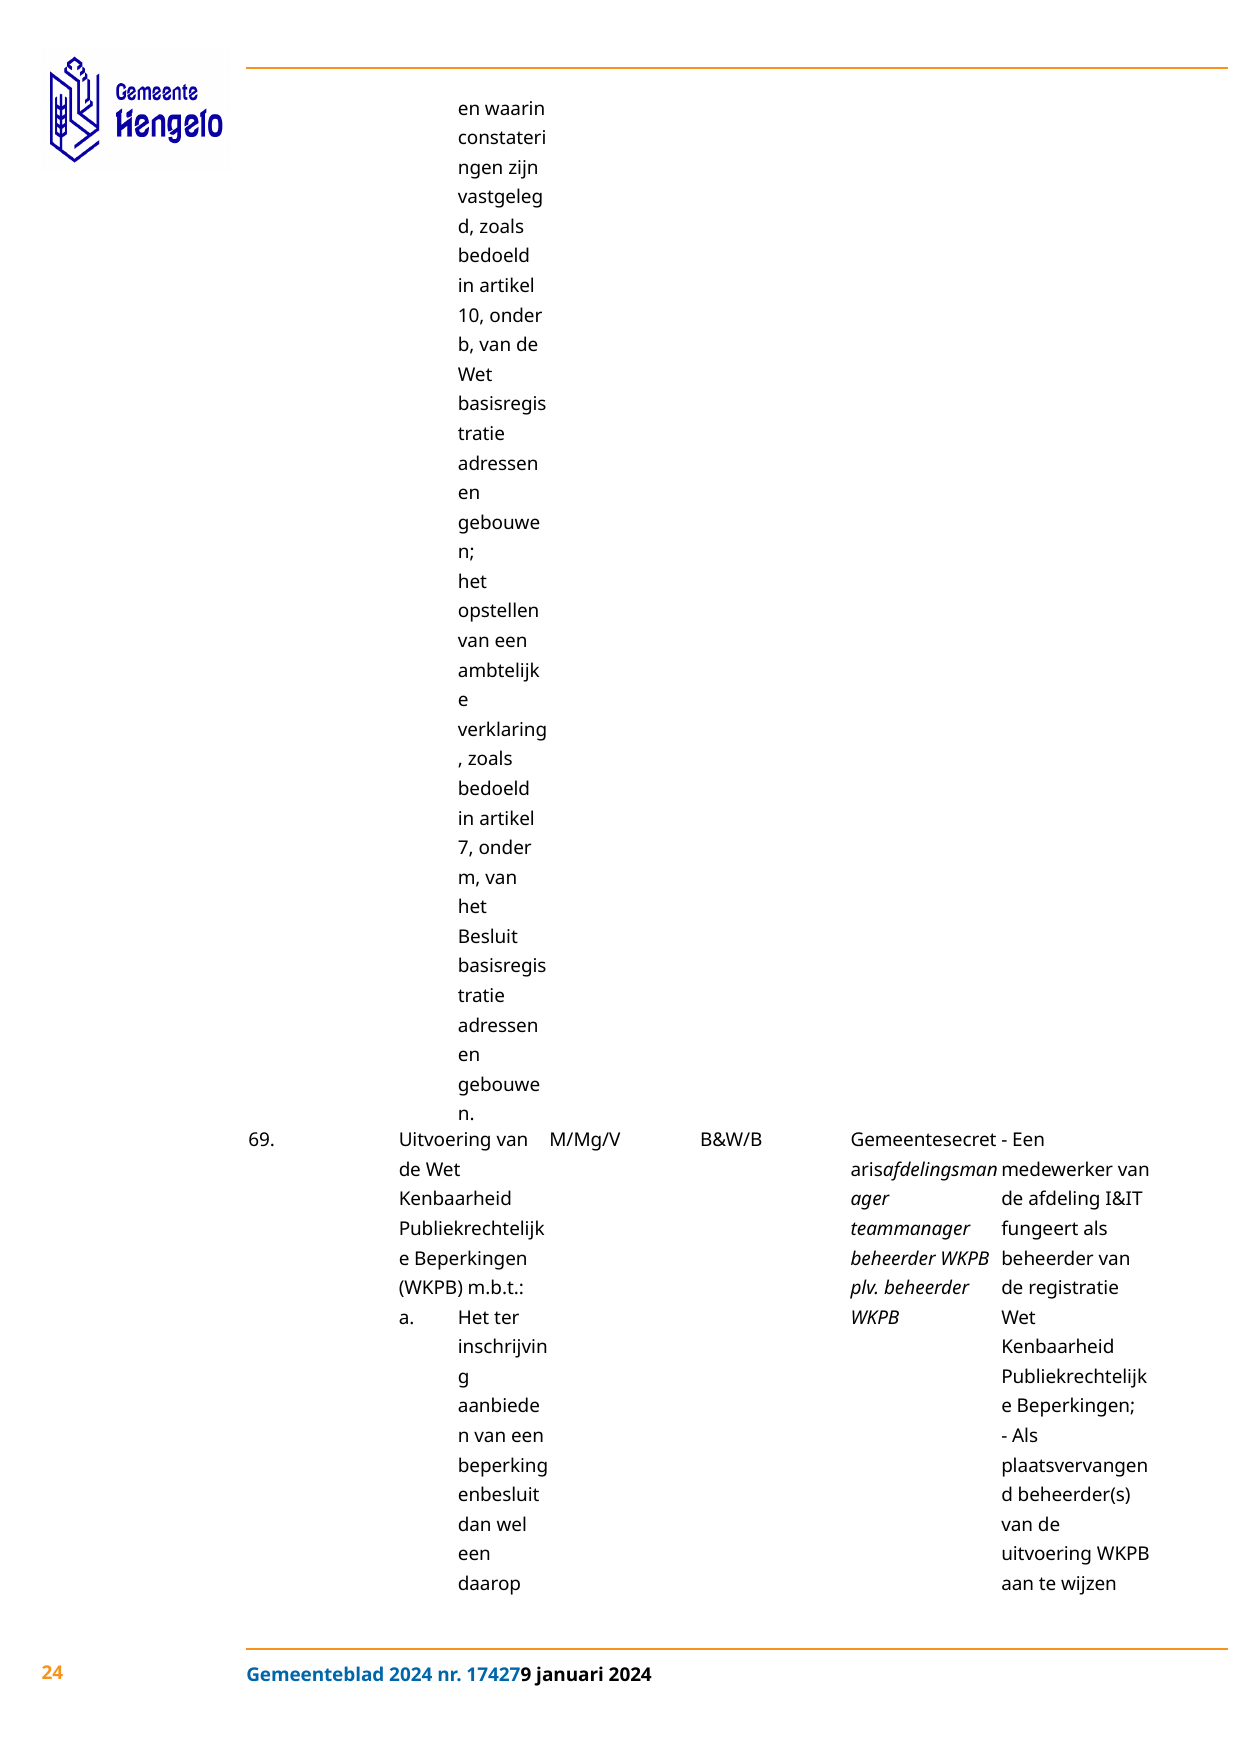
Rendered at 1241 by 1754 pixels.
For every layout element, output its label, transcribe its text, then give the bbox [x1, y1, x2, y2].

table_cell Uitvoering van de Wet Basisregistratie Adressen en Gebouwen (Wet BAG) m.b.t. het houden van een geautomatiseerde basisregistratie adressen en gebouwen, zoals bedoeld in artikel 2 van de Wet BAG, conform hetgeen daarover in de Wet BAG, het Besluit basisregistratie adressen en gebouwen en de Regeling basisregistratie adressen en gebouwen is bepaald; het opstellen van ambtelijke verklaringen Wet BAG en documenten van constatering Wet BAG als bedoeld in artikel 10 Wet BAG; het toetsen van (overige) brondocumenten aan de vereisten voor inschrijving ingevolge artikel 11 Wet BAG; het uitgeven van inschrijfnummers en identificatienummers; het op grond van het bepaalde in artikel 10 van de Wet BAG, inschrijven van de in of op grond van artikel 10van de Wet BAG aangewezen brondocumenten in de basisregistratie adressen en gebouwen; het ingevolge artikel 13 van de Wet BAG zorgdragen dat brondocumenten waaraan een in de basisregistratie opgenomen gegeven is ontleend, blijvend bewaard worden; het ingevolge artikel 14 van de Wet BAG zorg dragen voor een goede beschikbaarheid, werking en beveiliging van de basisregistratie adressen en gebouwen; het ontvangen, doorgeleiden en afhandelen van meldingen zoals bedoeld in artikel 37 Wet BAG en verzoeken als bedoeld in artikel 38 Wet BAG inclusief de verwerking daarvan zoals bedoeld in de artikelen 31, 39, 40 en 41 Wet BAG; het onderhouden dan wel doen onderhouden van het berichtenverkeer met de Landelijke Voorziening basisregistratie adressen en gebouwen zoals bedoeld in artikel 31 Wet BAG; het op verzoek aan eenieder verlenen van inzage in de basisregistratie adressen en gebouwen, alsmede het aan eenieder verstrekken van de in de basisregistratie opgenomen gegevens zoals bedoeld in artikel 32, eerste lid onder a van de Wet BAG; het bevorderen van de nakoming van de gemeentelijke verplichtingen in het kader van de Wet BAG, met inbegrip van de inrichting van de processen, de conformiteit van het gebruikte informatiesysteem en de beveiligingsmaatregelen alsmede het rapporteren over die nakoming daarvan aan burgemeester en wethouders; de afbakening van panden en verblijfsobjecten en het benoemen en afbakenen van standplaatsen en ligplaatsen ingevolge artikel 6 Wet BAG en artikel 3 van de Verordening naamgeving en nummering 2012; het vaststellen van geometrische gegevens van panden en verblijfsobjecten, zoals bedoeld in artikel 8 van de Wet basisregistratie adressen en gebouwen; het opmaken van documenten waarin constateringen zijn vastgelegd, zoals bedoeld in artikel 10, onder b, van de Wet basisregistratie adressen en gebouwen; het opstellen van een ambtelijke verklaring, zoals bedoeld in artikel 7, onder m, van het Besluit basisregistratie adressen en gebouwen. [399, 95, 549, 1126]
table_cell Gemeentesecretarisafdelingsmanager teammanager beheerder WKPB plv. beheerder WKPB [850, 1126, 1001, 1596]
table_cell 69. [248, 1126, 398, 1596]
table_cell [248, 95, 398, 1126]
table_cell B&W/B [700, 1126, 850, 1596]
table_cell [1001, 95, 1152, 1126]
table_cell [700, 95, 850, 1126]
table_cell Uitvoering van de Wet Kenbaarheid Publiekrechtelijke Beperkingen (WKPB) m.b.t.: Het ter inschrijving aanbieden van een beperkingenbesluit dan wel een daarop [399, 1126, 549, 1596]
table_cell [850, 95, 1001, 1126]
table_cell M/Mg/V [549, 1126, 700, 1596]
table_cell [549, 95, 700, 1126]
table_cell - Een medewerker van de afdeling I&IT fungeert als beheerder van de registratie Wet Kenbaarheid Publiekrechtelijke Beperkingen; - Als plaatsvervangend beheerder(s) van de uitvoering WKPB aan te wijzen [1001, 1126, 1152, 1596]
picture [41, 47, 231, 172]
